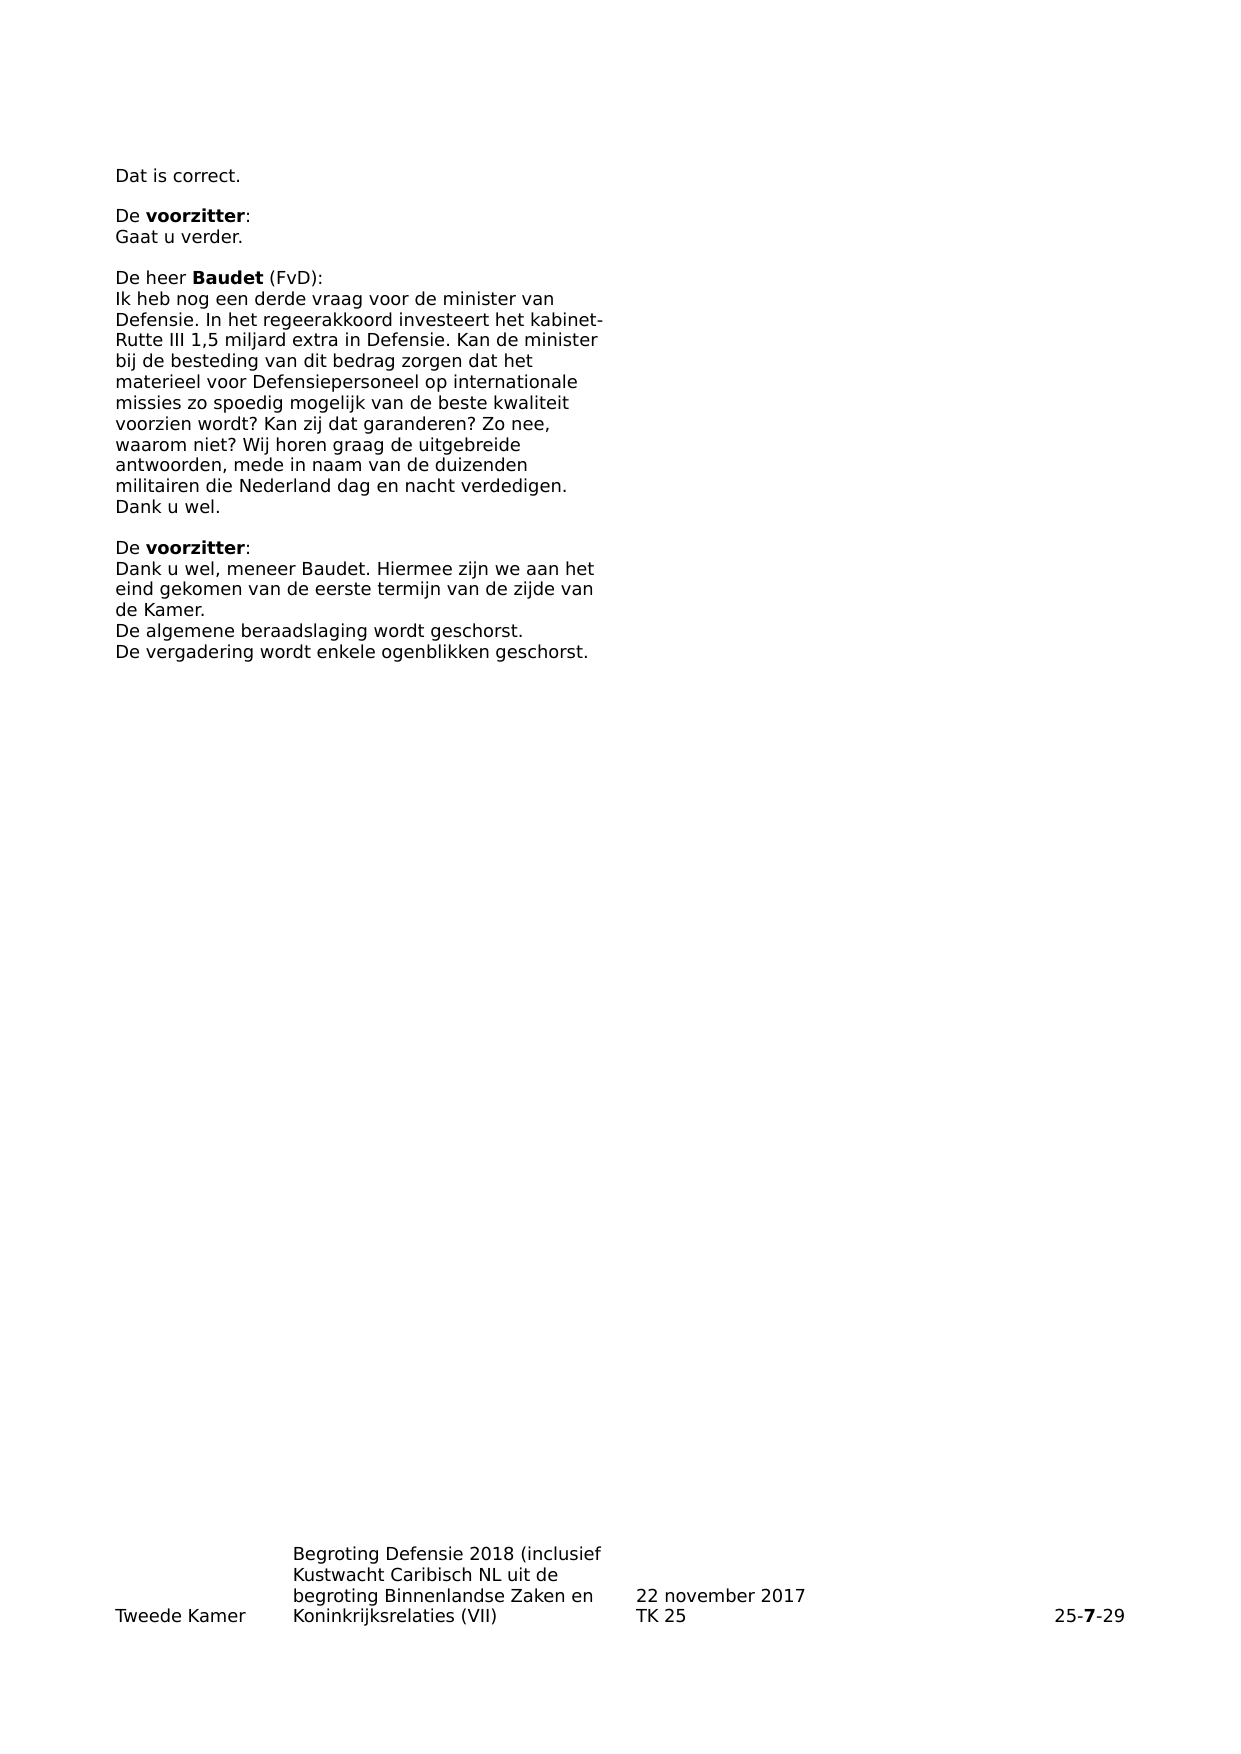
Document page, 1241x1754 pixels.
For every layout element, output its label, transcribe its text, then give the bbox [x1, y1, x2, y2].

text Gaat u verder. [115, 227, 605, 248]
text Dat is correct. [115, 165, 605, 186]
text Dank u wel. [115, 497, 605, 518]
text De vergadering wordt enkele ogenblikken geschorst. [115, 642, 605, 662]
text Dank u wel, meneer Baudet. Hiermee zijn we aan het eind gekomen van de eerste termijn van de zijde van de Kamer. [115, 558, 605, 621]
text De voorzitter: [115, 206, 605, 227]
text De voorzitter: [115, 538, 605, 558]
text De algemene beraadslaging wordt geschorst. [115, 621, 605, 642]
text De heer Baudet (FvD): [115, 268, 605, 288]
text Ik heb nog een derde vraag voor de minister van Defensie. In het regeerakkoord investeert het kabinet-Rutte III 1,5 miljard extra in Defensie. Kan de minister bij de besteding van dit bedrag zorgen dat het materieel voor Defensiepersoneel op internationale missies zo spoedig mogelijk van de beste kwaliteit voorzien wordt? Kan zij dat garanderen? Zo nee, waarom niet? Wij horen graag de uitgebreide antwoorden, mede in naam van de duizenden militairen die Nederland dag en nacht verdedigen. [115, 288, 605, 497]
